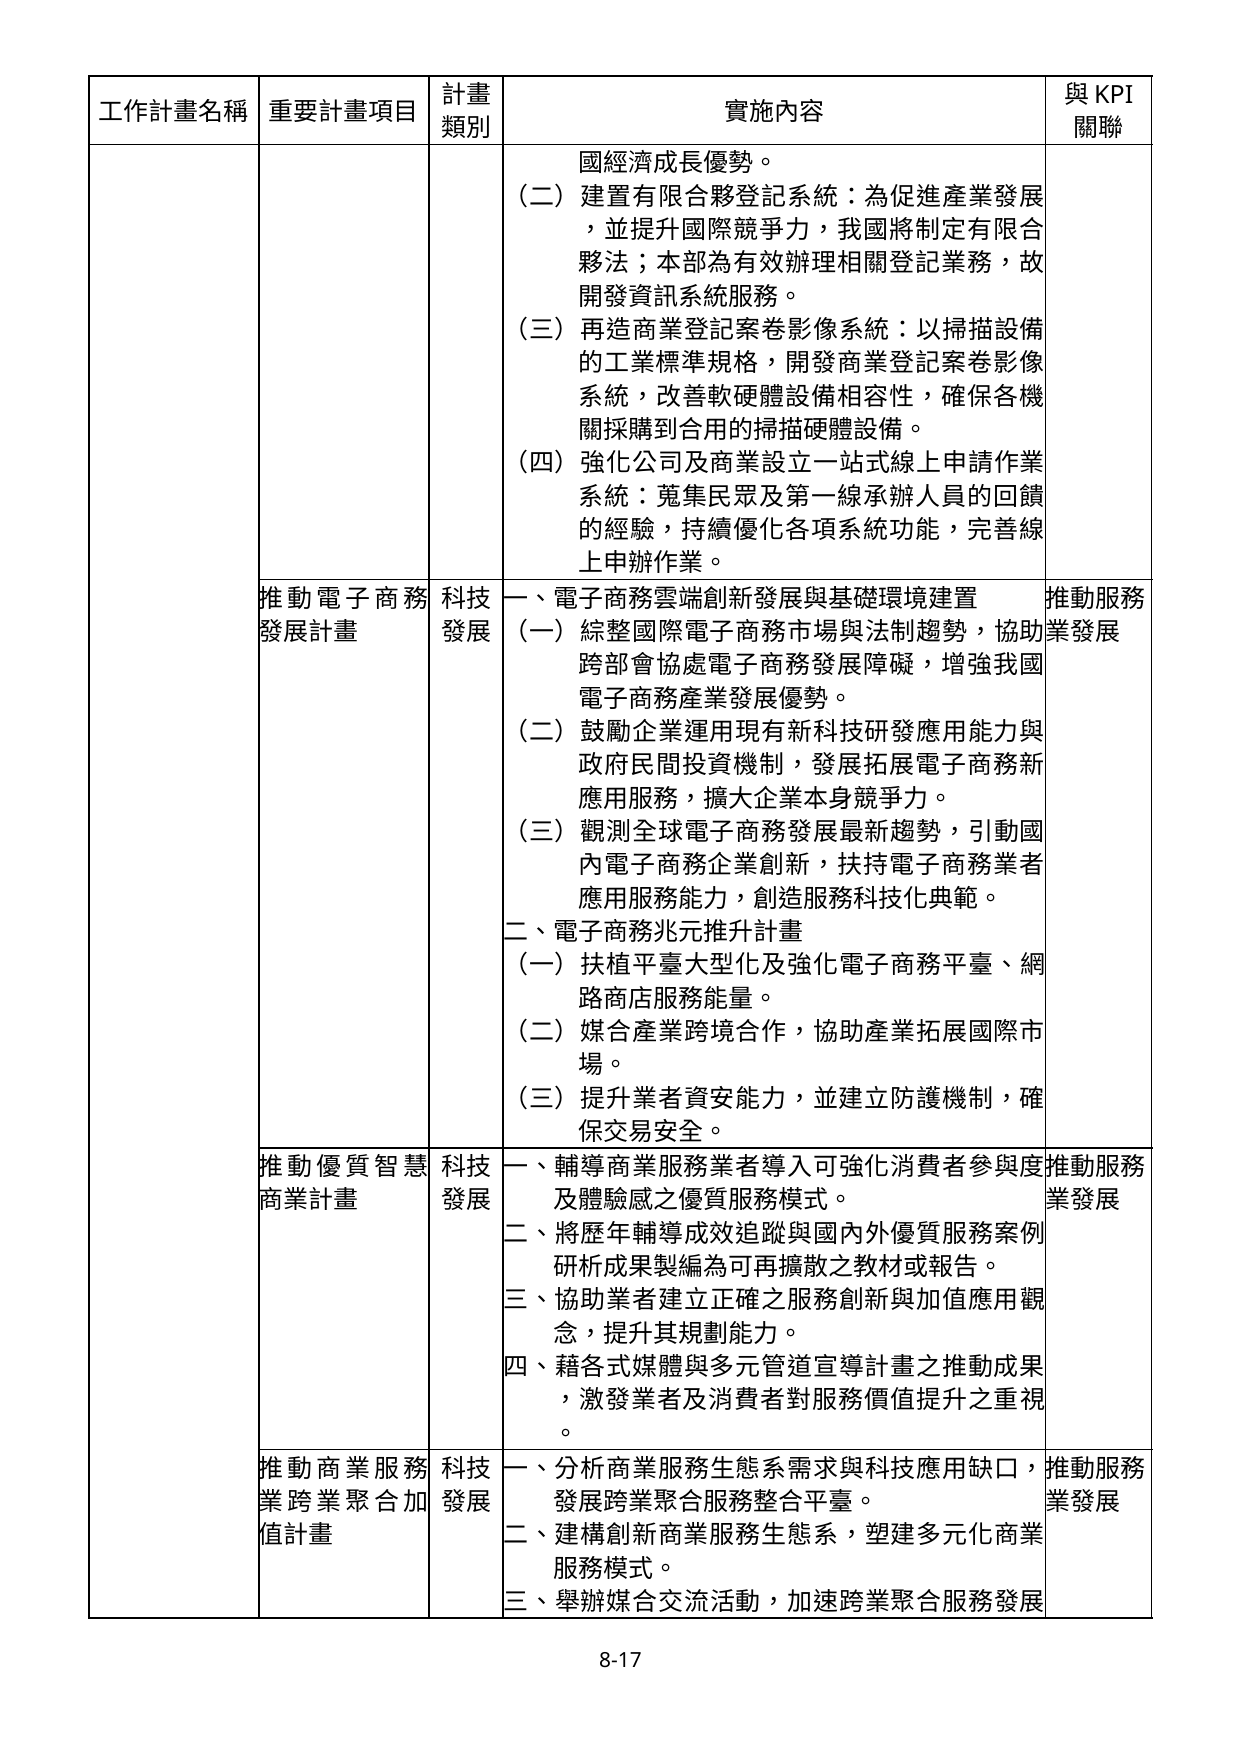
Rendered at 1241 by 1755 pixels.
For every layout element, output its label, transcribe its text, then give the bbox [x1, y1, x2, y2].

table_cell 科技發展 [430, 1450, 502, 1617]
table_cell 一、輔導商業服務業者導入可強化消費者參與度及體驗感之優質服務模式。 二、將歷年輔導成效追蹤與國內外優質服務案例研析成果製編為可再擴散之教材或報告。 三、協助業者建立正確之服務創新與加值應用觀念，提升其規劃能力。 四、藉各式媒體與多元管道宣導計畫之推動成果，激發業者及消費者對服務價值提升之重視。 [504, 1149, 1045, 1449]
table_cell 科技發展 [430, 580, 502, 1147]
table_header 計畫類別 [430, 77, 502, 143]
table_cell [430, 145, 502, 578]
table_cell 推動服務業發展 [1046, 580, 1151, 1147]
table_cell 推動商業服務業跨業聚合加值計畫 [260, 1450, 428, 1617]
table_cell 國經濟成長優勢。 （二）建置有限合夥登記系統：為促進產業發展，並提升國際競爭力，我國將制定有限合夥法；本部為有效辦理相關登記業務，故開發資訊系統服務。 （三）再造商業登記案卷影像系統：以掃描設備的工業標準規格，開發商業登記案卷影像系統，改善軟硬體設備相容性，確保各機關採購到合用的掃描硬體設備。 （四）強化公司及商業設立一站式線上申請作業系統：蒐集民眾及第一線承辦人員的回饋的經驗，持續優化各項系統功能，完善線上申辦作業。 [504, 145, 1045, 578]
table_cell 科技發展 [430, 1149, 502, 1449]
table_header 工作計畫名稱 [90, 77, 258, 143]
table_cell [260, 145, 428, 578]
table_cell 推動服務業發展 [1046, 1149, 1151, 1449]
table_cell [1046, 145, 1151, 578]
table_cell 推動電子商務發展計畫 [260, 580, 428, 1147]
table_cell 推動優質智慧商業計畫 [260, 1149, 428, 1449]
table_header 與KPI 關聯 [1046, 77, 1151, 143]
table_cell 一、電子商務雲端創新發展與基礎環境建置 （一）綜整國際電子商務市場與法制趨勢，協助跨部會協處電子商務發展障礙，增強我國電子商務產業發展優勢。 （二）鼓勵企業運用現有新科技研發應用能力與政府民間投資機制，發展拓展電子商務新應用服務，擴大企業本身競爭力。 （三）觀測全球電子商務發展最新趨勢，引動國內電子商務企業創新，扶持電子商務業者應用服務能力，創造服務科技化典範。 二、電子商務兆元推升計畫 （一）扶植平臺大型化及強化電子商務平臺、網路商店服務能量。 （二）媒合產業跨境合作，協助產業拓展國際市場。 （三）提升業者資安能力，並建立防護機制，確保交易安全。 [504, 580, 1045, 1147]
table_header 實施內容 [504, 77, 1045, 143]
table_cell 推動服務業發展 [1046, 1450, 1151, 1617]
table_cell 一、分析商業服務生態系需求與科技應用缺口， 發展跨業聚合服務整合平臺。 二、建構創新商業服務生態系，塑建多元化商業服務模式。 三、舉辦媒合交流活動，加速跨業聚合服務發展 [504, 1450, 1045, 1617]
table_header 重要計畫項目 [260, 77, 428, 143]
table_cell [90, 145, 258, 1617]
